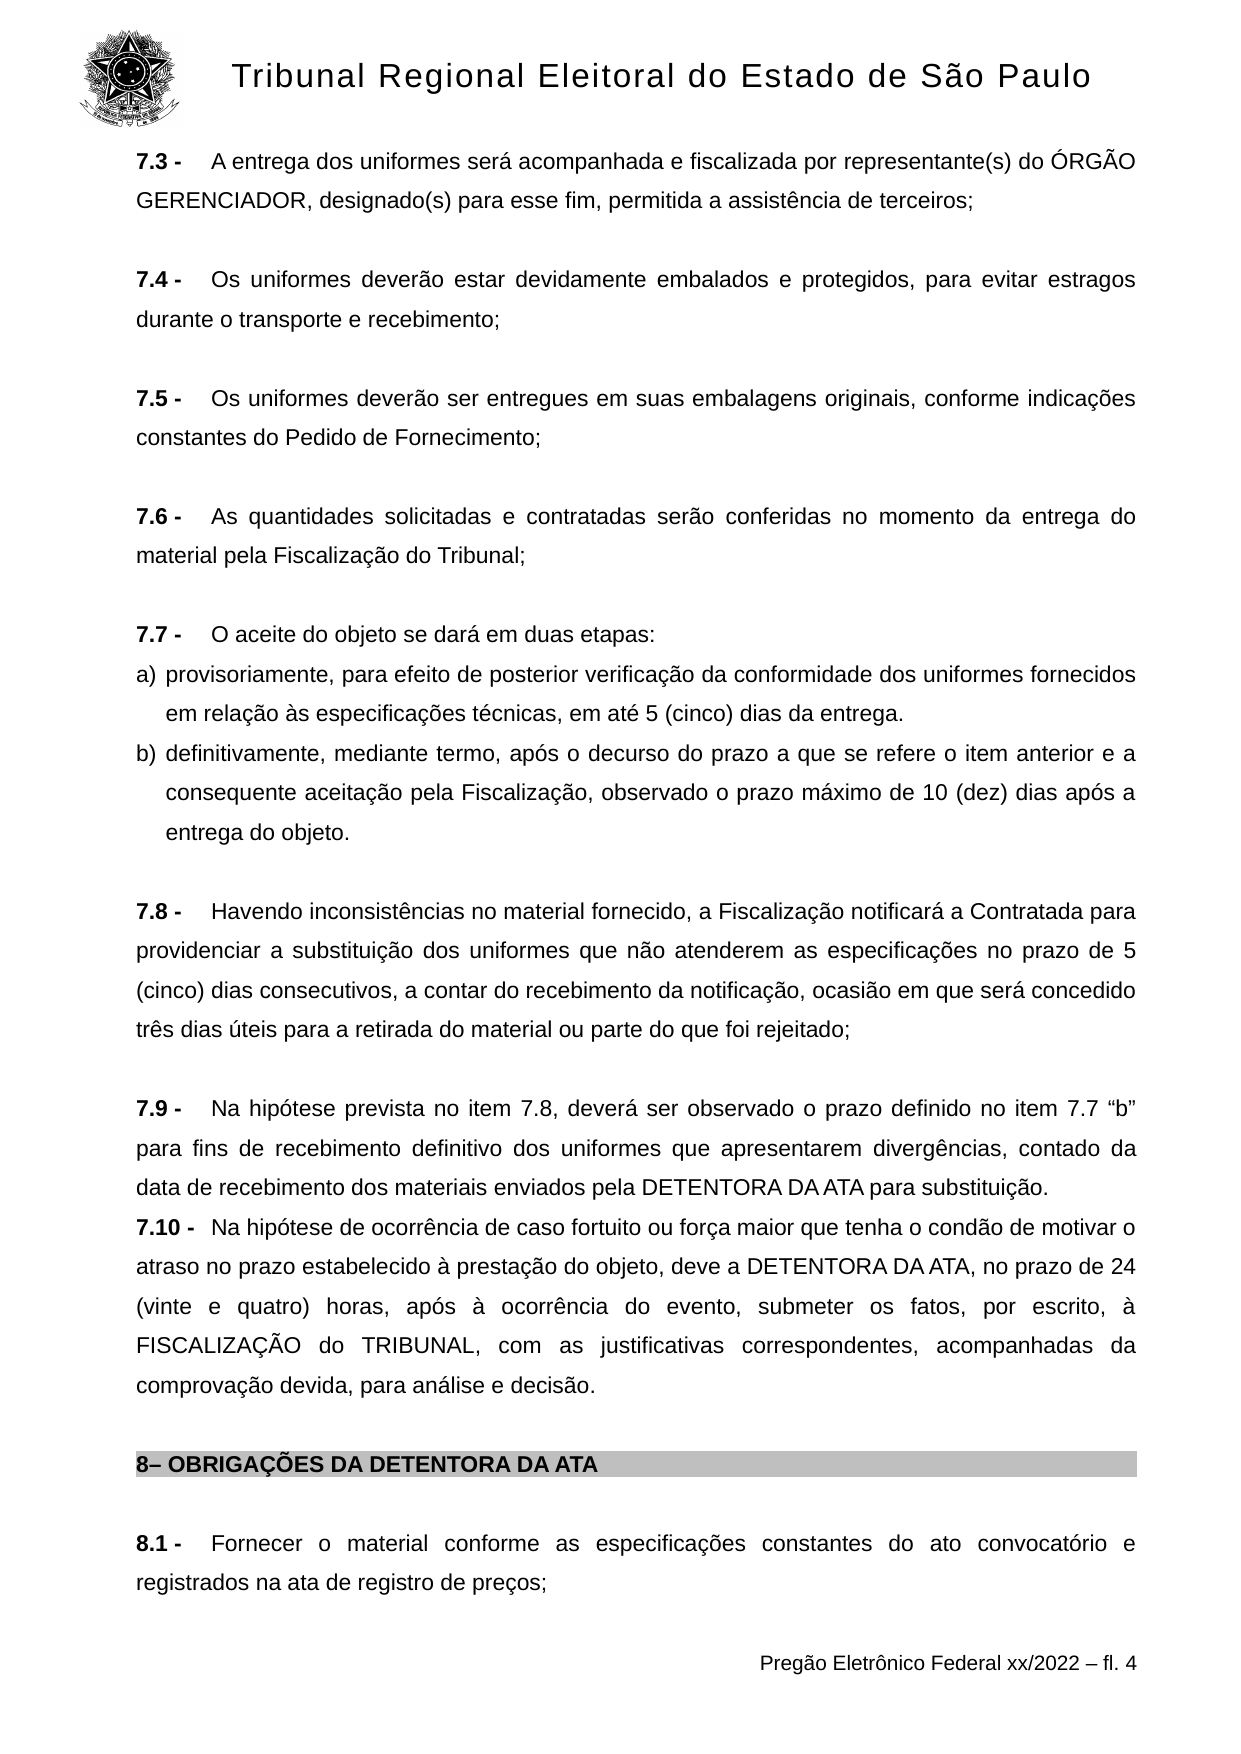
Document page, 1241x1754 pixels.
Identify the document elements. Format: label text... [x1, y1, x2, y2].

text 7.7 - O aceite do objeto se dará em duas etapas: [136, 621, 1137, 648]
text 7.4 - Os uniformes deverão estar devidamente embalados e protegidos, para evitar estragos durante o transporte e recebimento; [136, 266, 1137, 332]
text 8– OBRIGAÇÕES DA DETENTORA DA ATA [136, 1451, 1137, 1477]
text 7.5 - Os uniformes deverão ser entregues em suas embalagens originais, conforme indicações constantes do Pedido de Fornecimento; [136, 384, 1137, 450]
text 8.1 - Fornecer o material conforme as especificações constantes do ato convocatório e registrados na ata de registro de preços; [136, 1529, 1137, 1595]
text 7.8 - Havendo inconsistências no material fornecido, a Fiscalização notificará a Contratada para providenciar a substituição dos uniformes que não atenderem as especificações no prazo de 5 (cinco) dias consecutivos, a contar do recebimento da notificação, ocasião em que será concedido três dias úteis para a retirada do material ou parte do que foi rejeitado; [136, 898, 1137, 1043]
text b) definitivamente, mediante termo, após o decurso do prazo a que se refere o item anterior e a consequente aceitação pela Fiscalização, observado o prazo máximo de 10 (dez) dias após a entrega do objeto. [136, 740, 1137, 845]
text 7.3 - A entrega dos uniformes será acompanhada e fiscalizada por representante(s) do ÓRGÃO GERENCIADOR, designado(s) para esse fim, permitida a assistência de terceiros; [136, 148, 1137, 213]
text a) provisoriamente, para efeito de posterior verificação da conformidade dos uniformes fornecidos em relação às especificações técnicas, em até 5 (cinco) dias da entrega. [136, 661, 1137, 727]
text 7.10 - Na hipótese de ocorrência de caso fortuito ou força maior que tenha o condão de motivar o atraso no prazo estabelecido à prestação do objeto, deve a DETENTORA DA ATA, no prazo de 24 (vinte e quatro) horas, após à ocorrência do evento, submeter os fatos, por escrito, à FISCALIZAÇÃO do TRIBUNAL, com as justificativas correspondentes, acompanhadas da comprovação devida, para análise e decisão. [136, 1214, 1137, 1398]
text 7.9 - Na hipótese prevista no item 7.8, deverá ser observado o prazo definido no item 7.7 “b” para fins de recebimento definitivo dos uniformes que apresentarem divergências, contado da data de recebimento dos materiais enviados pela DETENTORA DA ATA para substituição. [136, 1095, 1137, 1201]
text 7.6 - As quantidades solicitadas e contratadas serão conferidas no momento da entrega do material pela Fiscalização do Tribunal; [136, 503, 1137, 569]
